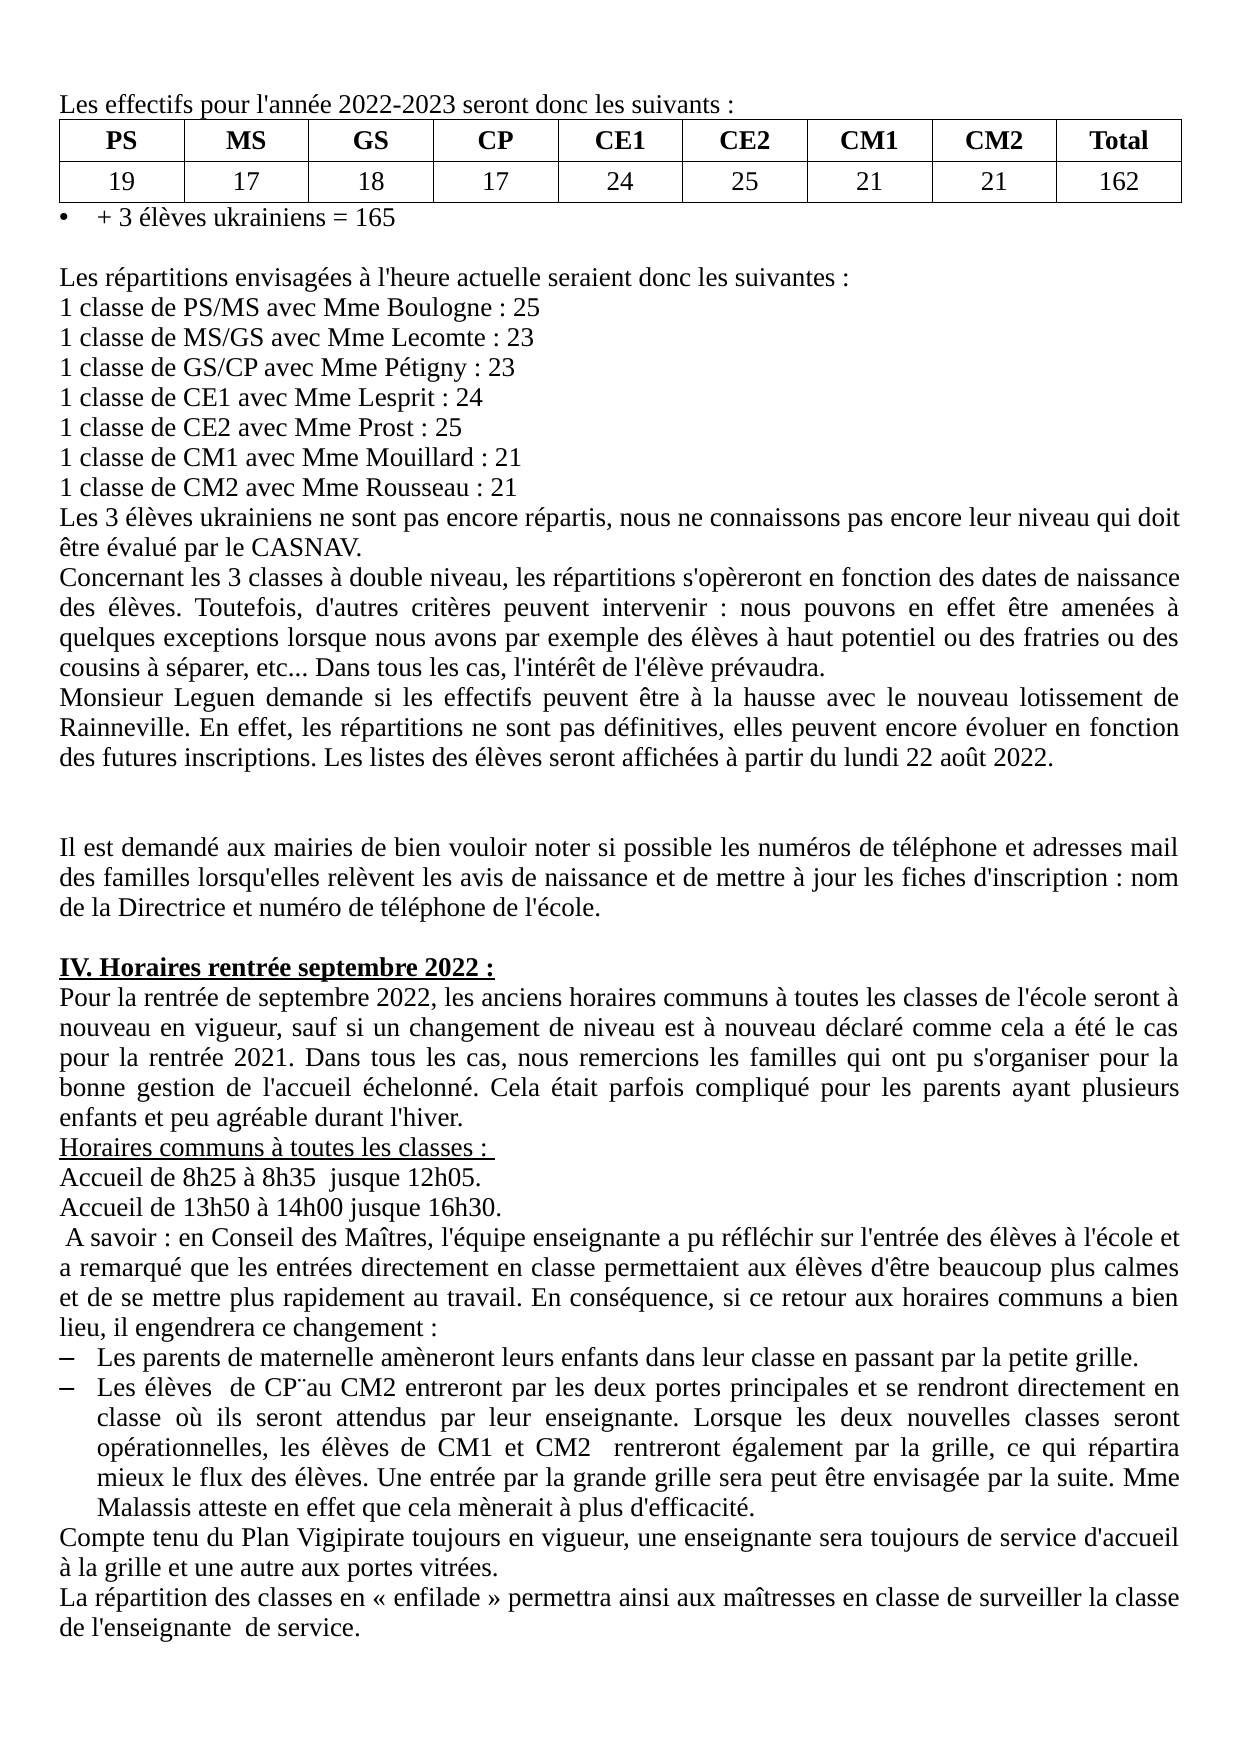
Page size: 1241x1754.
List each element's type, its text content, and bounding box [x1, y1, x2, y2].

table_header CE2 [683, 120, 807, 161]
list Les parents de maternelle amèneront leurs enfants dans leur classe en passant par la petite grille. [59, 1342, 1181, 1372]
text Concernant les 3 classes à double niveau, les répartitions s'opèreront en fonction des dates de naissance des élèves. Toutefois, d'autres critères peuvent intervenir : nous pouvons en effet être amenées à quelques exceptions lorsque nous avons par exemple des élèves à haut potentiel ou des fratries ou des cousins à séparer, etc... Dans tous les cas, l'intérêt de l'élève prévaudra. [59, 562, 1181, 682]
table_cell 17 [185, 162, 308, 202]
table_header CE1 [559, 120, 682, 161]
table_cell 19 [60, 162, 184, 202]
table_cell 17 [434, 162, 558, 202]
table_header MS [185, 120, 308, 161]
table_cell 25 [683, 162, 807, 202]
text Monsieur Leguen demande si les effectifs peuvent être à la hausse avec le nouveau lotissement de Rainneville. En effet, les répartitions ne sont pas définitives, elles peuvent encore évoluer en fonction des futures inscriptions. Les listes des élèves seront affichées à partir du lundi 22 août 2022. [59, 682, 1181, 772]
table_cell 162 [1057, 162, 1181, 202]
table_header CM1 [808, 120, 932, 161]
text Il est demandé aux mairies de bien vouloir noter si possible les numéros de téléphone et adresses mail des familles lorsqu'elles relèvent les avis de naissance et de mettre à jour les fiches d'inscription : nom de la Directrice et numéro de téléphone de l'école. [59, 832, 1181, 922]
table_cell 18 [309, 162, 433, 202]
text 1 classe de CE2 avec Mme Prost : 25 [59, 412, 1181, 442]
list Les élèves de CP¨au CM2 entreront par les deux portes principales et se rendront directement en classe où ils seront attendus par leur enseignante. Lorsque les deux nouvelles classes seront opérationnelles, les élèves de CM1 et CM2 rentreront également par la grille, ce qui répartira mieux le flux des élèves. Une entrée par la grande grille sera peut être envisagée par la suite. Mme Malassis atteste en effet que cela mènerait à plus d'efficacité. [59, 1372, 1181, 1523]
table_cell 24 [559, 162, 682, 202]
table_cell 21 [933, 162, 1056, 202]
table_header CP [434, 120, 558, 161]
text IV. Horaires rentrée septembre 2022 : [59, 952, 1181, 982]
text Les répartitions envisagées à l'heure actuelle seraient donc les suivantes : [59, 262, 1181, 292]
text La répartition des classes en « enfilade » permettra ainsi aux maîtresses en classe de surveiller la classe de l'enseignante de service. [59, 1583, 1181, 1643]
text 1 classe de GS/CP avec Mme Pétigny : 23 [59, 352, 1181, 382]
text Pour la rentrée de septembre 2022, les anciens horaires communs à toutes les classes de l'école seront à nouveau en vigueur, sauf si un changement de niveau est à nouveau déclaré comme cela a été le cas pour la rentrée 2021. Dans tous les cas, nous remercions les familles qui ont pu s'organiser pour la bonne gestion de l'accueil échelonné. Cela était parfois compliqué pour les parents ayant plusieurs enfants et peu agréable durant l'hiver. [59, 982, 1181, 1132]
text 1 classe de CM2 avec Mme Rousseau : 21 [59, 472, 1181, 502]
table_header CM2 [933, 120, 1056, 161]
text A savoir : en Conseil des Maîtres, l'équipe enseignante a pu réfléchir sur l'entrée des élèves à l'école et a remarqué que les entrées directement en classe permettaient aux élèves d'être beaucoup plus calmes et de se mettre plus rapidement au travail. En conséquence, si ce retour aux horaires communs a bien lieu, il engendrera ce changement : [59, 1222, 1181, 1342]
table_header Total [1057, 120, 1181, 161]
text Accueil de 13h50 à 14h00 jusque 16h30. [59, 1192, 1181, 1222]
table_cell 21 [808, 162, 932, 202]
table_header PS [60, 120, 184, 161]
table_header GS [309, 120, 433, 161]
text 1 classe de CE1 avec Mme Lesprit : 24 [59, 382, 1181, 412]
text Accueil de 8h25 à 8h35 jusque 12h05. [59, 1162, 1181, 1192]
text 1 classe de CM1 avec Mme Mouillard : 21 [59, 442, 1181, 472]
text 1 classe de MS/GS avec Mme Lecomte : 23 [59, 322, 1181, 352]
text Compte tenu du Plan Vigipirate toujours en vigueur, une enseignante sera toujours de service d'accueil à la grille et une autre aux portes vitrées. [59, 1523, 1181, 1583]
text Les 3 élèves ukrainiens ne sont pas encore répartis, nous ne connaissons pas encore leur niveau qui doit être évalué par le CASNAV. [59, 502, 1181, 562]
text Les effectifs pour l'année 2022-2023 seront donc les suivants : [59, 89, 1181, 119]
text 1 classe de PS/MS avec Mme Boulogne : 25 [59, 292, 1181, 322]
text Horaires communs à toutes les classes : [59, 1132, 1181, 1162]
list + 3 élèves ukrainiens = 165 [59, 203, 1181, 232]
